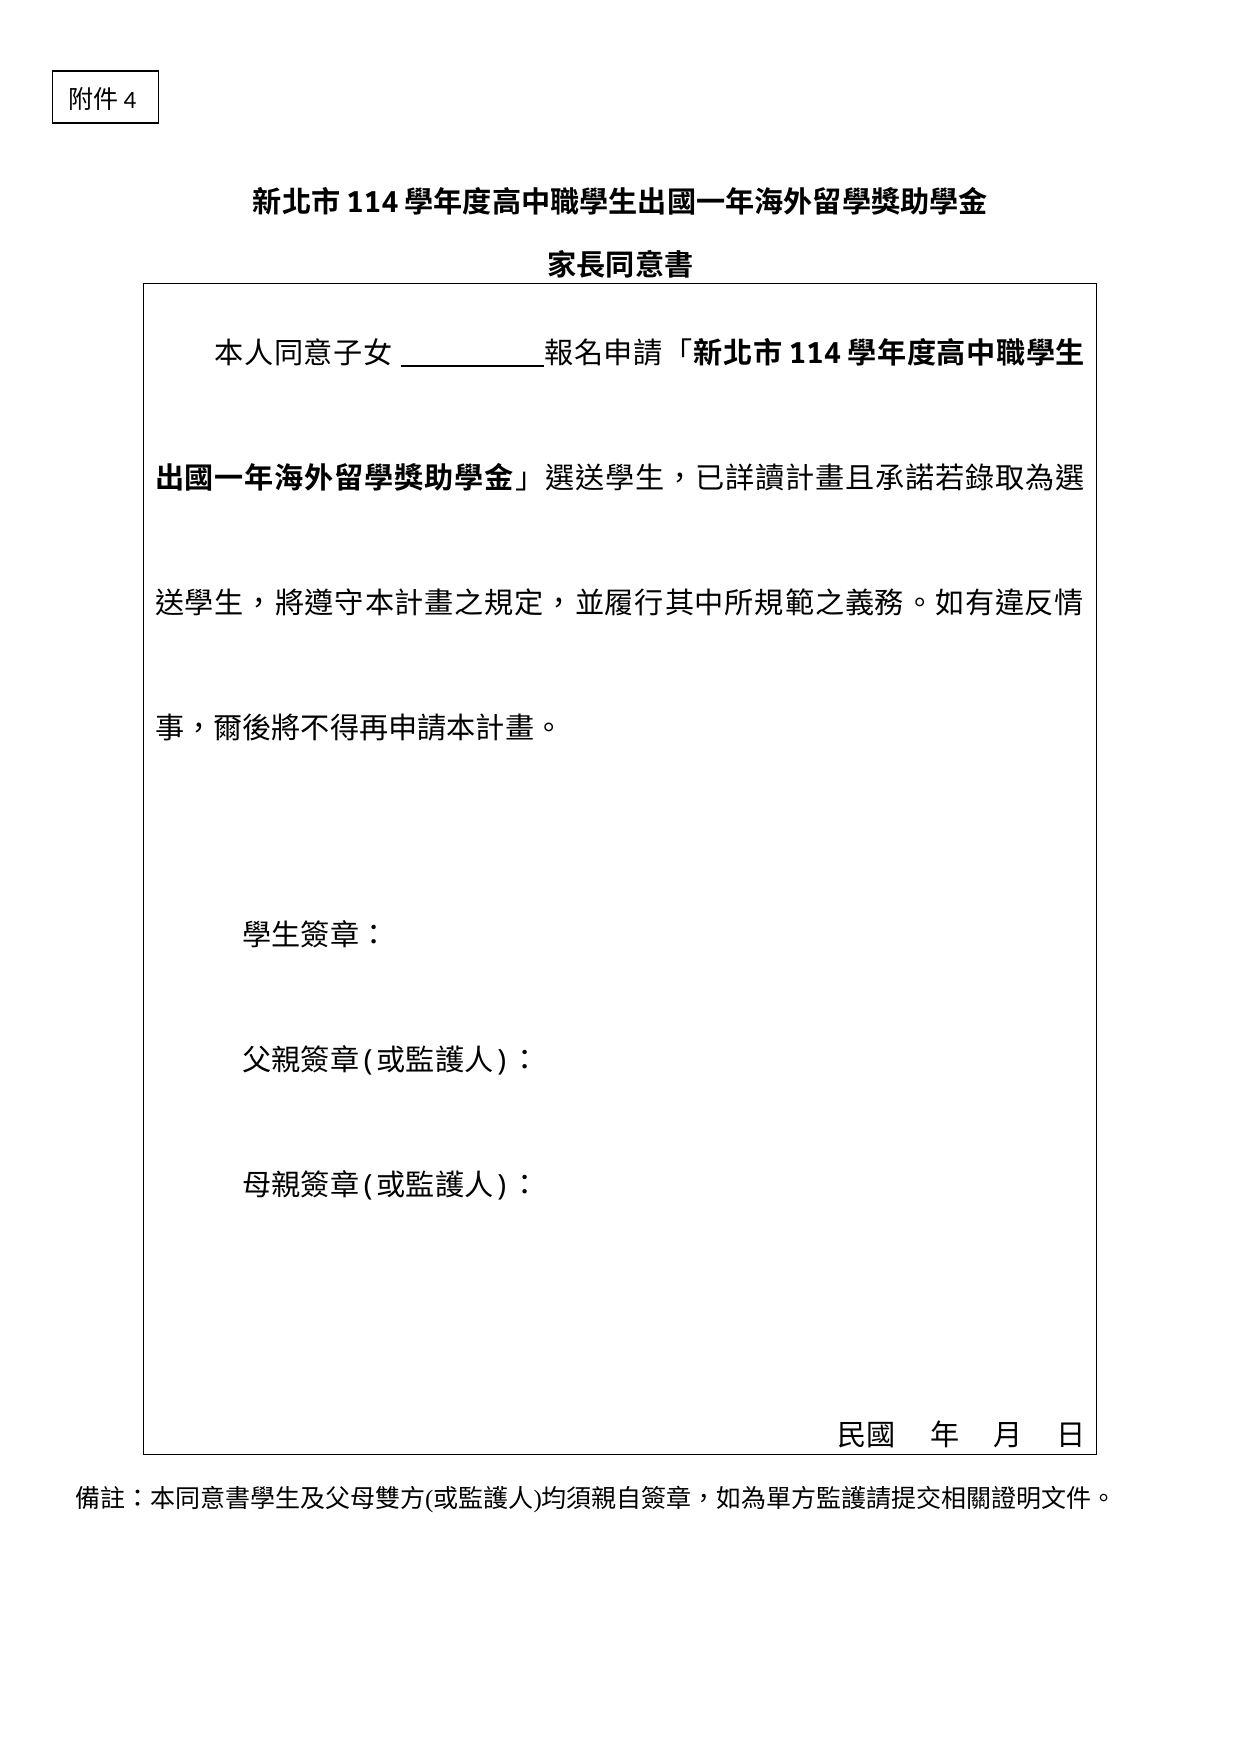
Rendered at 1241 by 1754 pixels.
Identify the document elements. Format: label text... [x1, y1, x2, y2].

text 新北市114學年度高中職學生出國一年海外留學獎助學金 [75, 158, 1165, 221]
table_header 本人同意子女 報名申請「新北市114學年度高中職學生出國一年海外留學獎助學金」選送學生，已詳讀計畫且承諾若錄取為選送學生，將遵守本計畫之規定，並履行其中所規範之義務。如有違反情事，爾後將不得再申請本計畫。 學生簽章： 父親簽章(或監護人)： 母親簽章(或監護人)： 民國 年 月 日 [144, 284, 1096, 1454]
text 附件4 [68, 79, 143, 114]
text 備註：本同意書學生及父母雙方(或監護人)均須親自簽章，如為單方監護請提交相關證明文件。 [75, 1455, 1165, 1517]
text 家長同意書 [75, 221, 1165, 283]
